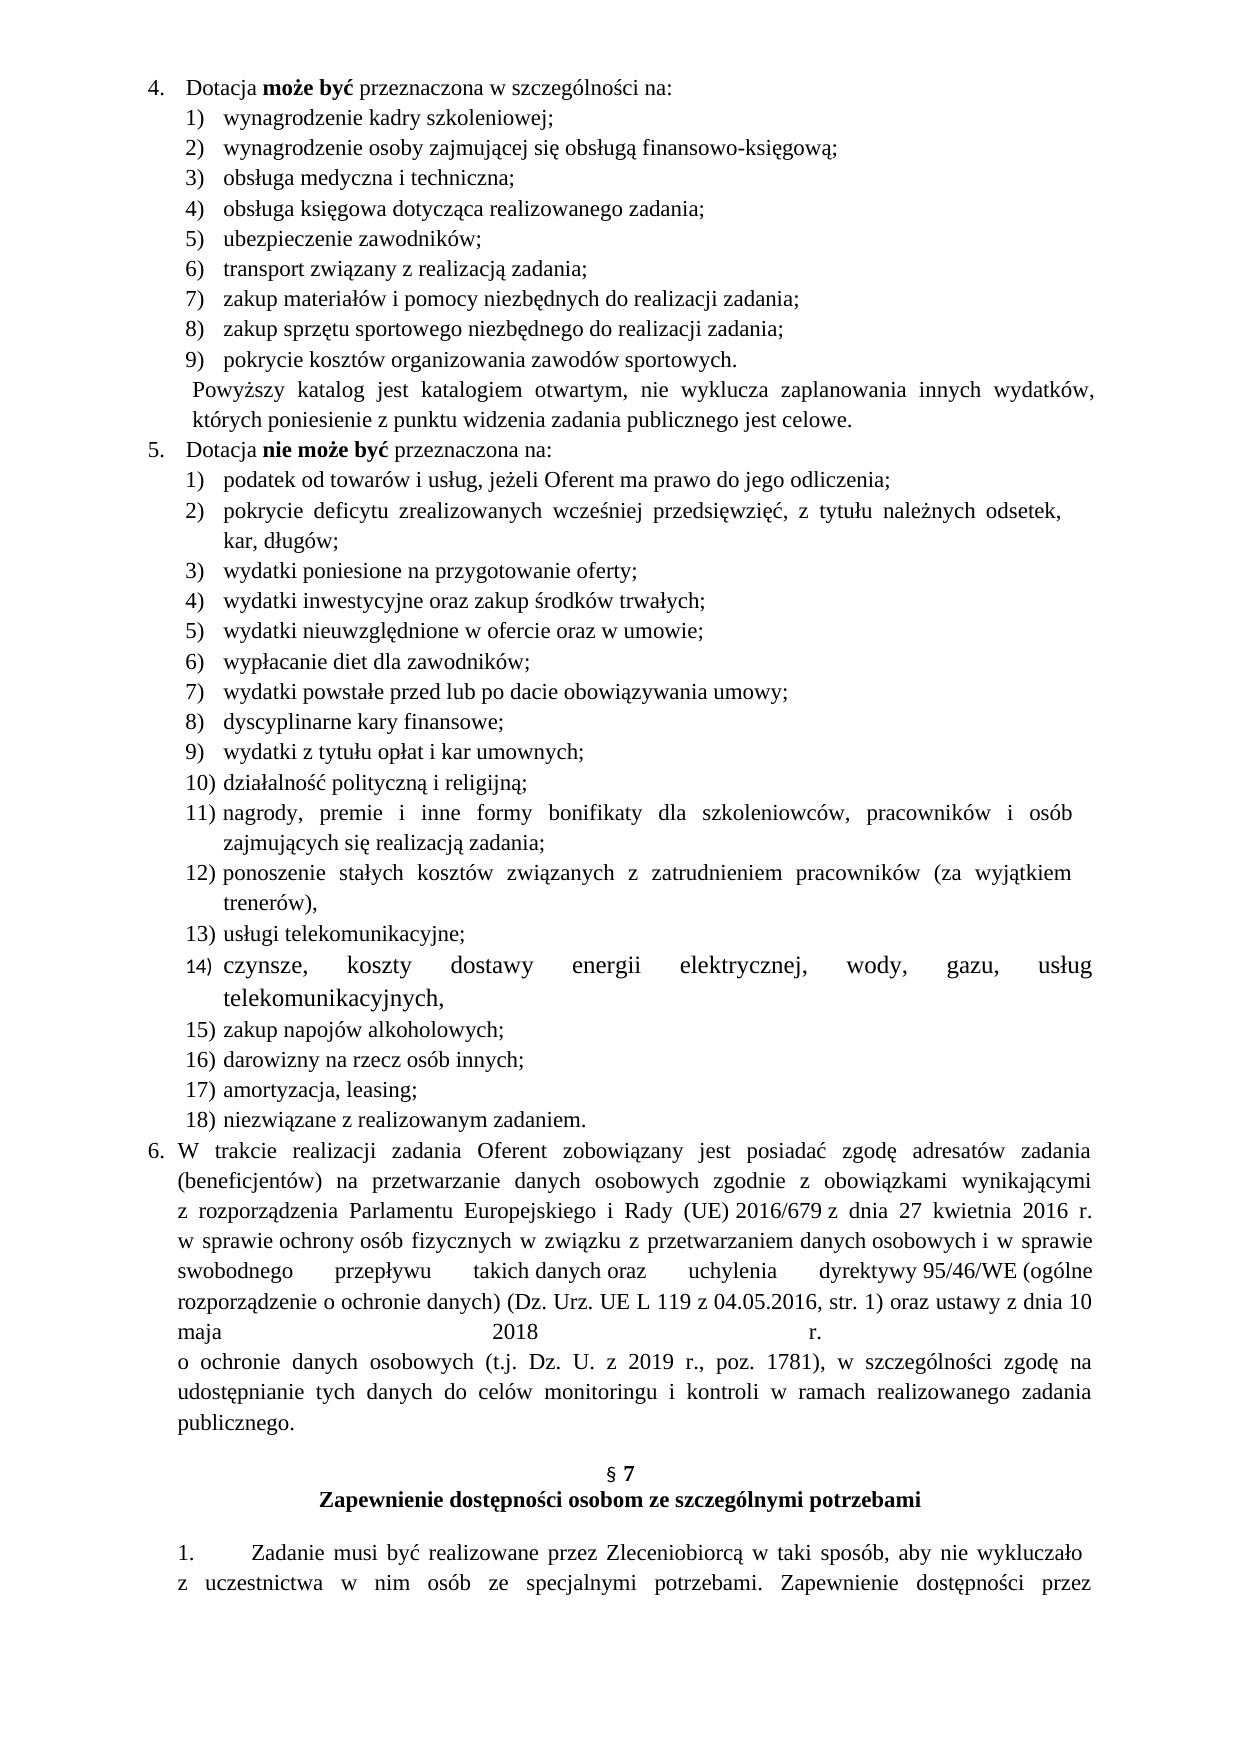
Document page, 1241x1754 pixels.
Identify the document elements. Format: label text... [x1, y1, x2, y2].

list wydatki powstałe przed lub po dacie obowiązywania umowy; [185, 678, 1093, 704]
text Powyższy katalog jest katalogiem otwartym, nie wyklucza zaplanowania innych wydatków, których poniesienie z punktu widzenia zadania publicznego jest celowe. [192, 376, 1096, 432]
list wypłacanie diet dla zawodników; [185, 648, 1093, 674]
list obsługa medyczna i techniczna; [185, 164, 1093, 191]
list niezwiązane z realizowanym zadaniem. [185, 1107, 1093, 1133]
list czynsze, koszty dostawy energii elektrycznej, wody, gazu, usług telekomunikacyjnych, [185, 950, 1093, 1012]
list amortyzacja, leasing; [185, 1076, 1093, 1103]
text Zapewnienie dostępności osobom ze szczególnymi potrzebami [148, 1486, 1093, 1513]
list darowizny na rzecz osób innych; [185, 1046, 1093, 1072]
list Dotacja może być przeznaczona w szczególności na: [148, 74, 1093, 100]
list ponoszenie stałych kosztów związanych z zatrudnieniem pracowników (za wyjątkiem trenerów), [185, 859, 1073, 916]
list transport związany z realizacją zadania; [185, 255, 1093, 281]
list wydatki inwestycyjne oraz zakup środków trwałych; [185, 587, 1093, 614]
list wydatki poniesione na przygotowanie oferty; [185, 557, 1093, 583]
list obsługa księgowa dotycząca realizowanego zadania; [185, 195, 1093, 221]
list Zadanie musi być realizowane przez Zleceniobiorcą w taki sposób, aby nie wykluczało z uczestnictwa w nim osób ze specjalnymi potrzebami. Zapewnienie dostępności przez [177, 1539, 1093, 1596]
list nagrody, premie i inne formy bonifikaty dla szkoleniowców, pracowników i osób zajmujących się realizacją zadania; [185, 799, 1073, 855]
list W trakcie realizacji zadania Oferent zobowiązany jest posiadać zgodę adresatów zadania (beneficjentów) na przetwarzanie danych osobowych zgodnie z obowiązkami wynikającymi z rozporządzenia Parlamentu Europejskiego i Rady (UE) 2016/679 z dnia 27 kwietnia 2016 r. w sprawie ochrony osób fizycznych w związku z przetwarzaniem danych osobowych i w sprawie swobodnego przepływu takich danych oraz uchylenia dyrektywy 95/46/WE (ogólne rozporządzenie o ochronie danych) (Dz. Urz. UE L 119 z 04.05.2016, str. 1) oraz ustawy z dnia 10 maja 2018 r. o ochronie danych osobowych (t.j. Dz. U. z 2019 r., poz. 1781), w szczególności zgodę na udostępnianie tych danych do celów monitoringu i kontroli w ramach realizowanego zadania publicznego. [148, 1137, 1093, 1435]
list usługi telekomunikacyjne; [185, 920, 1093, 946]
list dyscyplinarne kary finansowe; [185, 708, 1093, 734]
list wynagrodzenie kadry szkoleniowej; [185, 104, 1093, 130]
list zakup napojów alkoholowych; [185, 1016, 1093, 1042]
list zakup materiałów i pomocy niezbędnych do realizacji zadania; [185, 285, 1093, 312]
list ubezpieczenie zawodników; [185, 225, 1093, 251]
list działalność polityczną i religijną; [185, 769, 1093, 795]
list pokrycie deficytu zrealizowanych wcześniej przedsięwzięć, z tytułu należnych odsetek, kar, długów; [185, 497, 1063, 553]
list wydatki nieuwzględnione w ofercie oraz w umowie; [185, 618, 1093, 644]
list zakup sprzętu sportowego niezbędnego do realizacji zadania; [185, 316, 1093, 342]
list pokrycie kosztów organizowania zawodów sportowych. [185, 346, 1093, 372]
list wynagrodzenie osoby zajmującej się obsługą finansowo-księgową; [185, 134, 1093, 161]
list wydatki z tytułu opłat i kar umownych; [185, 738, 1093, 765]
list Dotacja nie może być przeznaczona na: [148, 436, 1096, 463]
list podatek od towarów i usług, jeżeli Oferent ma prawo do jego odliczenia; [185, 467, 1093, 493]
list 7 [606, 1460, 1093, 1486]
